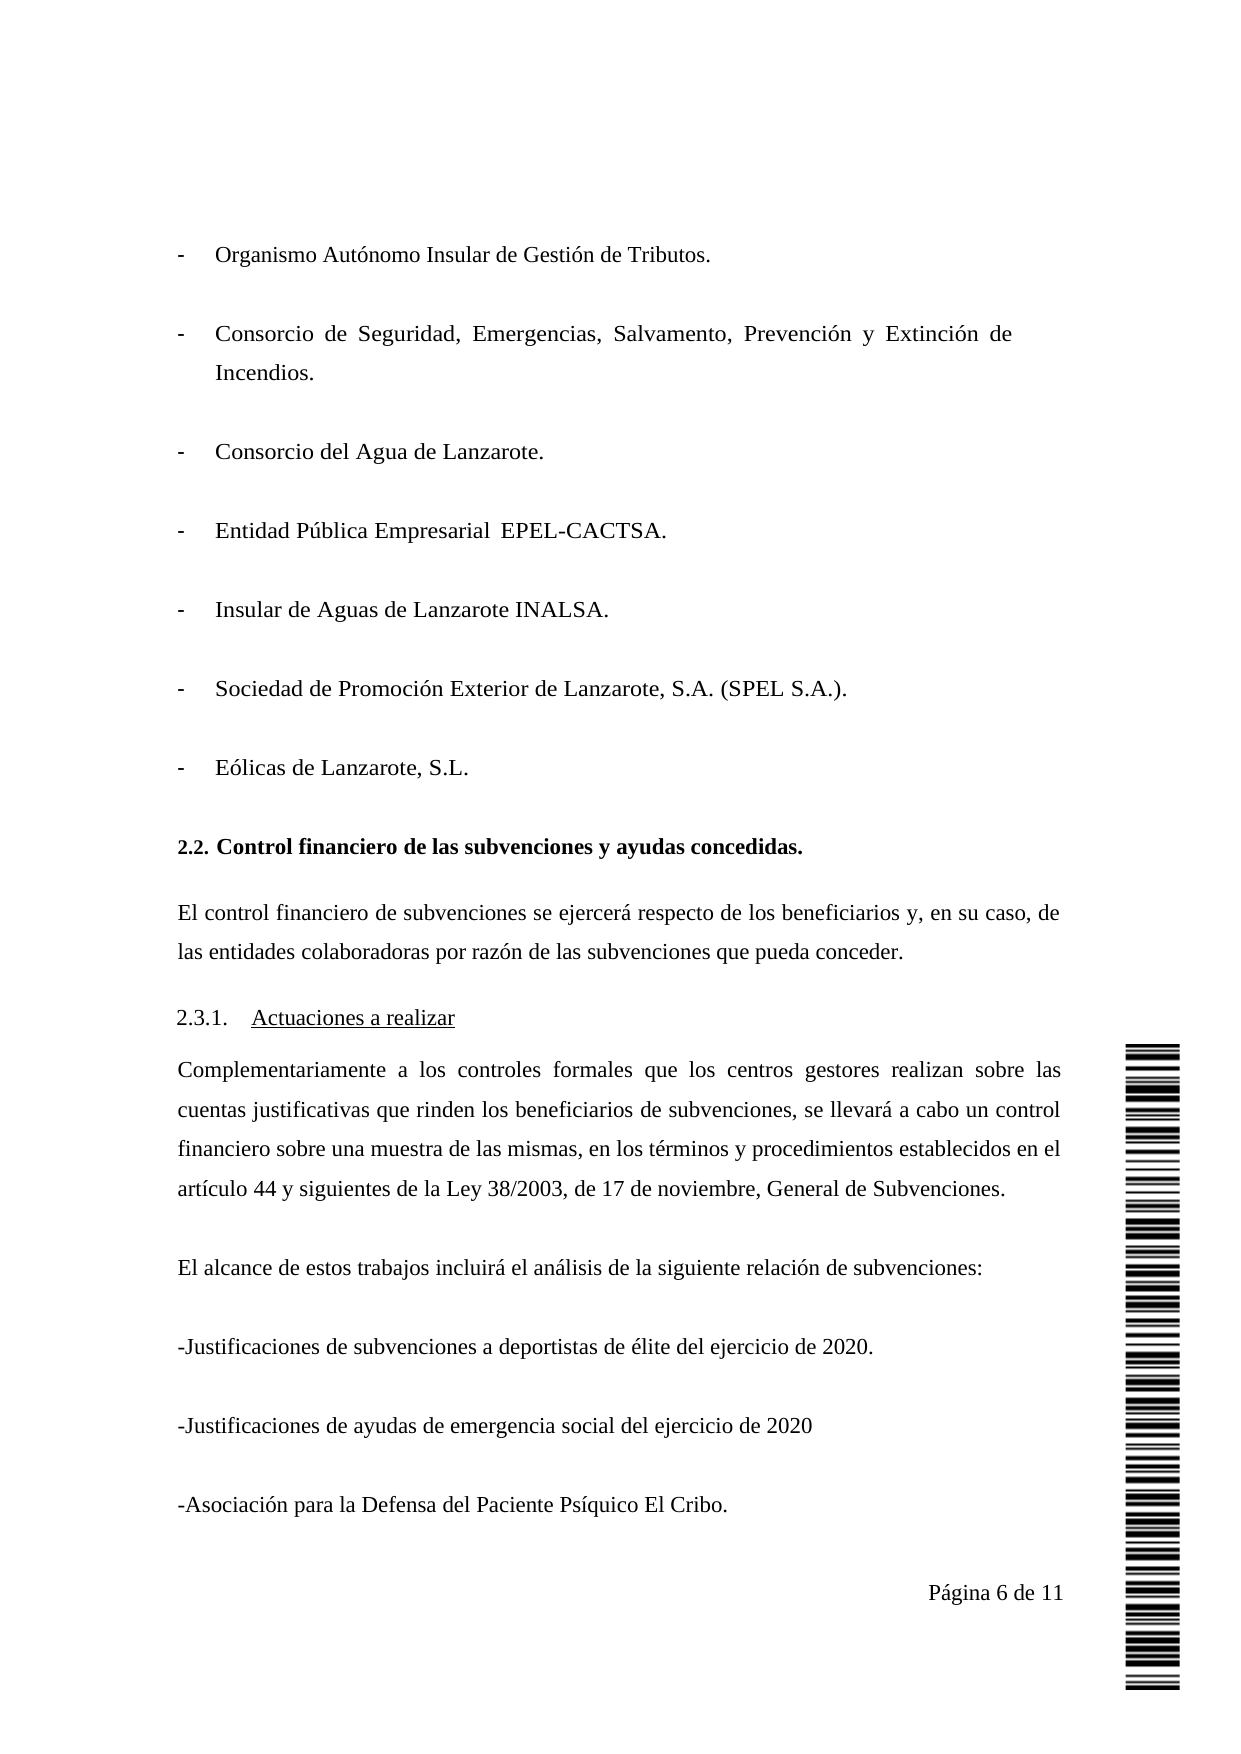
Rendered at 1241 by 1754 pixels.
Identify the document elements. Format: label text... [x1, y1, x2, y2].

text El alcance de estos trabajos incluirá el análisis de la siguiente relación de subvenciones: [177, 1254, 1125, 1280]
list Consorcio del Agua de Lanzarote. [177, 438, 1196, 465]
text 2.3.1. Actuaciones a realizar [176, 1004, 1196, 1030]
text -Asociación para la Defensa del Paciente Psíquico El Cribo. [177, 1491, 1125, 1517]
text -Justificaciones de ayudas de emergencia social del ejercicio de 2020 [177, 1412, 1125, 1438]
list Consorcio de Seguridad, Emergencias, Salvamento, Prevención y Extinción de Incendios. [177, 320, 1062, 386]
list Sociedad de Promoción Exterior de Lanzarote, S.A. (SPEL S.A.). [177, 675, 1196, 702]
text -Justificaciones de subvenciones a deportistas de élite del ejercicio de 2020. [177, 1333, 1125, 1359]
text Página 6 de 11 [37, 1579, 1064, 1605]
list Insular de Aguas de Lanzarote INALSA. [177, 596, 1196, 623]
list Eólicas de Lanzarote, S.L. [177, 754, 1196, 781]
picture [1125, 1044, 1180, 1690]
text El control financiero de subvenciones se ejercerá respecto de los beneficiarios y, en su caso, de las entidades colaboradoras por razón de las subvenciones que pueda conceder. [177, 899, 1062, 964]
subtitle 2.2. Control financiero de las subvenciones y ayudas concedidas. [177, 833, 1196, 860]
list Entidad Pública Empresarial EPEL-CACTSA. [177, 517, 1196, 544]
text Complementariamente a los controles formales que los centros gestores realizan sobre las cuentas justificativas que rinden los beneficiarios de subvenciones, se llevará a cabo un control financiero sobre una muestra de las mismas, en los términos y procedimientos establecidos en el artículo 44 y siguientes de la Ley 38/2003, de 17 de noviembre, General de Subvenciones. [177, 1057, 1062, 1201]
list Organismo Autónomo Insular de Gestión de Tributos. [177, 241, 1196, 267]
